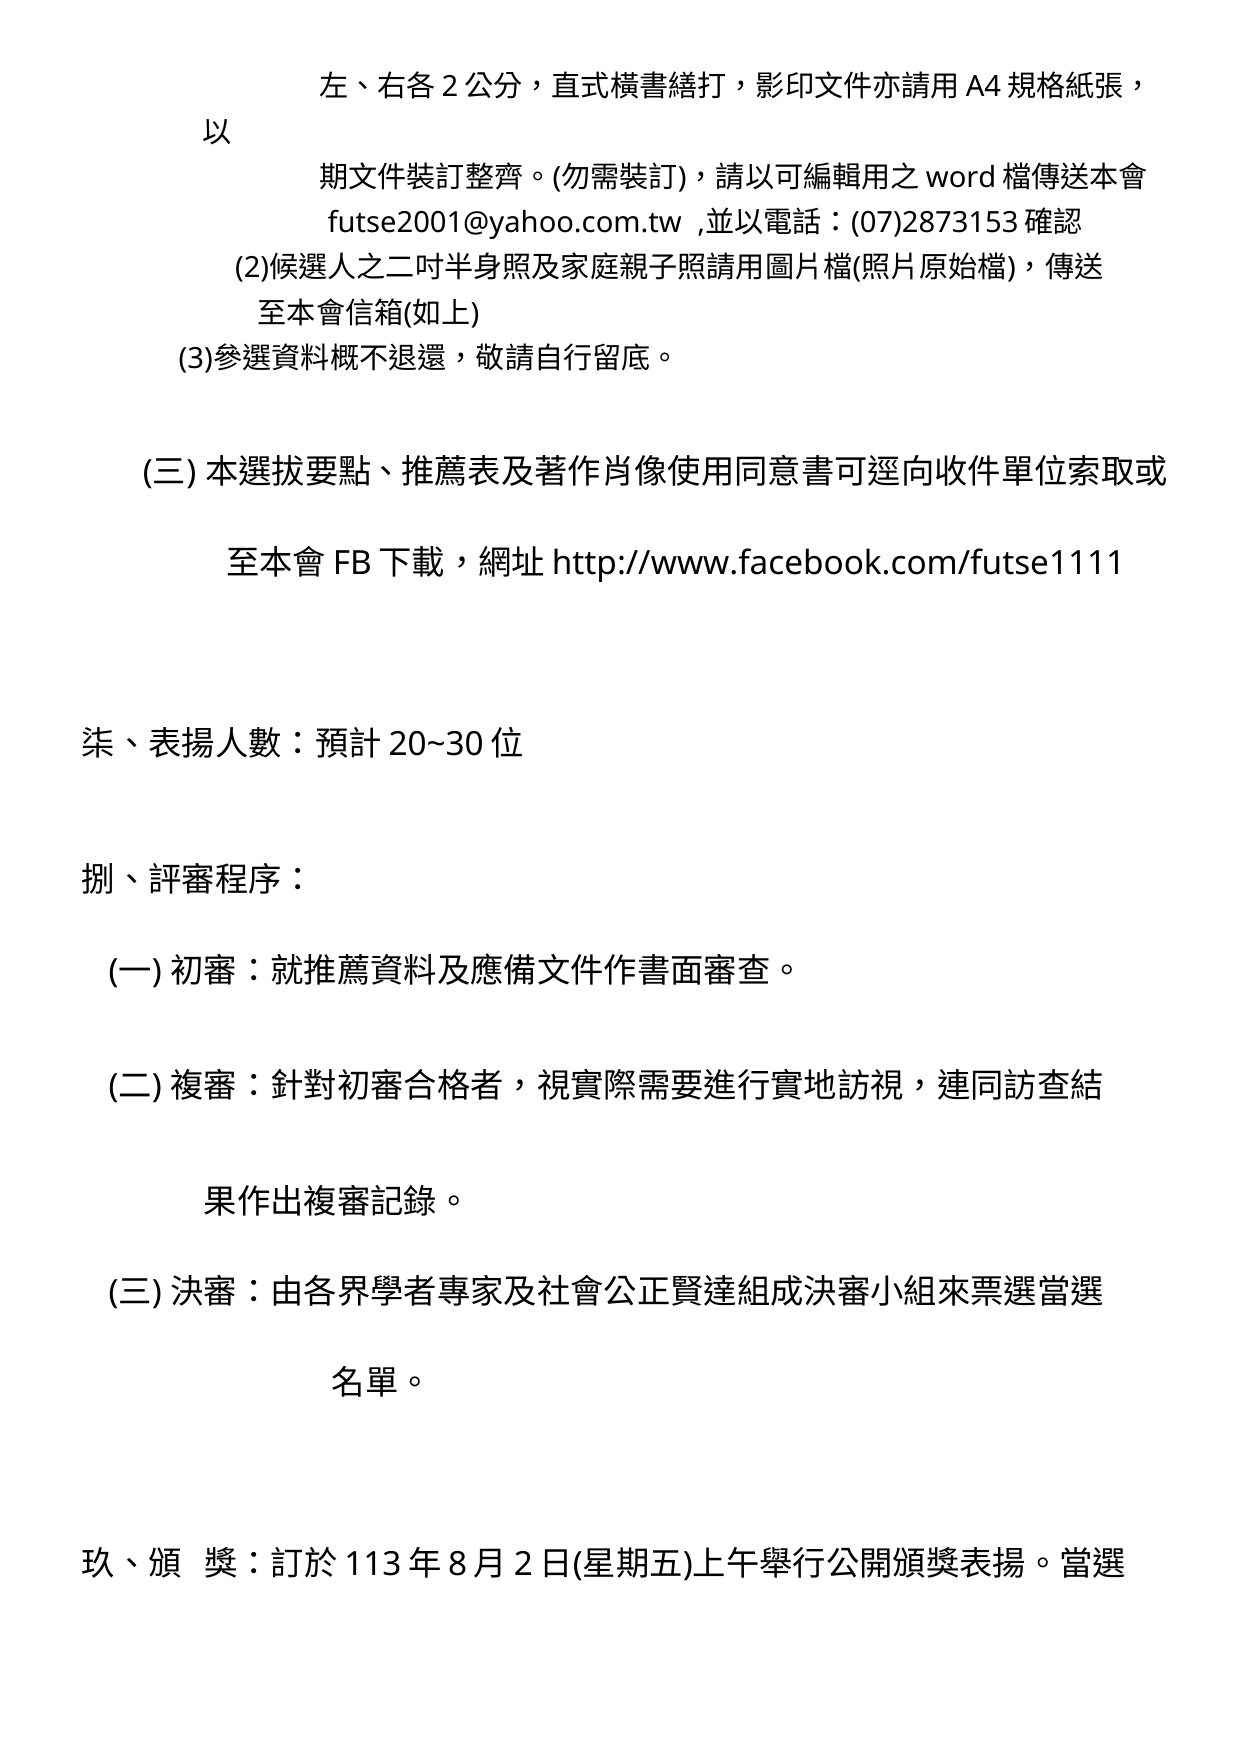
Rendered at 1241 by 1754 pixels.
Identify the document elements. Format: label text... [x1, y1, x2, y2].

text 玖、頒 獎：訂於113年8月2日(星期五)上午舉行公開頒獎表揚。當選 [65, 1516, 1175, 1607]
text (三) 決審：由各界學者專家及社會公正賢達組成決審小組來票選當選 [65, 1244, 1175, 1335]
text 至本會信箱(如上) [65, 288, 1175, 333]
text (一) 初審：就推薦資料及應備文件作書面審查。 [65, 922, 1175, 1013]
text 名單。 [65, 1335, 1175, 1425]
text (3)參選資料概不退還，敬請自行留底。 [65, 333, 1175, 378]
text 果作出複審記錄。 [65, 1153, 1175, 1244]
text 期文件裝訂整齊。(勿需裝訂)，請以可編輯用之word檔傳送本會 [202, 152, 1167, 197]
text 捌、評審程序： [65, 832, 1175, 922]
text (三) 本選拔要點、推薦表及著作肖像使用同意書可逕向收件單位索取或至本會FB下載，網址http://www.facebook.com/futse1111 [143, 424, 1167, 605]
text 左、右各2公分，直式橫書繕打，影印文件亦請用A4規格紙張，以 [202, 61, 1167, 152]
text futse2001@yahoo.com.tw ,並以電話：(07)2873153確認 [65, 197, 1175, 243]
text (2)候選人之二吋半身照及家庭親子照請用圖片檔(照片原始檔)，傳送 [65, 243, 1175, 288]
text 柒、表揚人數：預計20~30位 [65, 696, 1175, 786]
text (二) 複審：針對初審合格者，視實際需要進行實地訪視，連同訪查結 [65, 1038, 1175, 1128]
